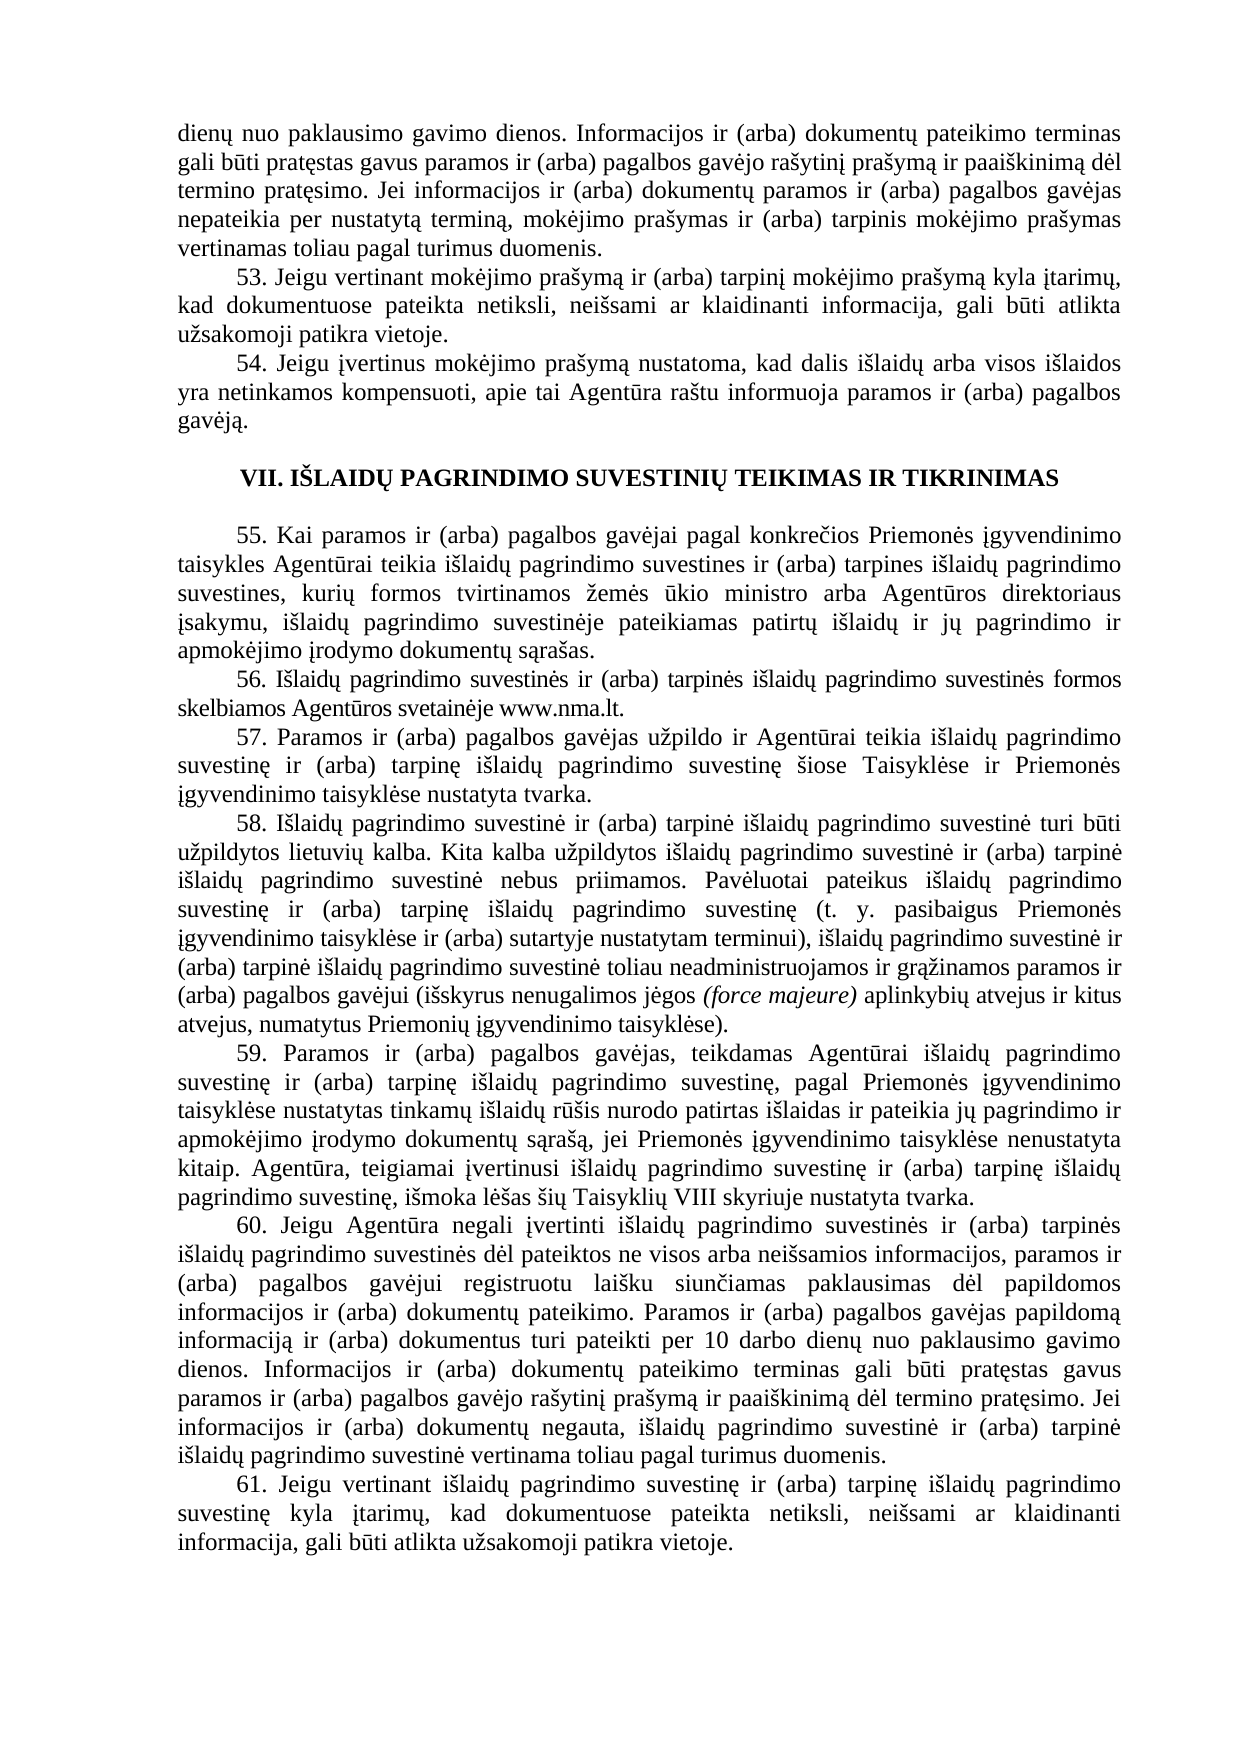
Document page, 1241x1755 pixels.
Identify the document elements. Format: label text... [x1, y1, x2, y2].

text 59. Paramos ir (arba) pagalbos gavėjas, teikdamas Agentūrai išlaidų pagrindimo suvestinę ir (arba) tarpinę išlaidų pagrindimo suvestinę, pagal Priemonės įgyvendinimo taisyklėse nustatytas tinkamų išlaidų rūšis nurodo patirtas išlaidas ir pateikia jų pagrindimo ir apmokėjimo įrodymo dokumentų sąrašą, jei Priemonės įgyvendinimo taisyklėse nenustatyta kitaip. Agentūra, teigiamai įvertinusi išlaidų pagrindimo suvestinę ir (arba) tarpinę išlaidų pagrindimo suvestinę, išmoka lėšas šių Taisyklių VIII skyriuje nustatyta tvarka. [177, 1038, 1122, 1211]
text VII. IŠLAIDŲ PAGRINDIMO SUVESTINIŲ TEIKIMAS IR TIKRINIMAS [177, 463, 1122, 492]
text 53. Jeigu vertinant mokėjimo prašymą ir (arba) tarpinį mokėjimo prašymą kyla įtarimų, kad dokumentuose pateikta netiksli, neišsami ar klaidinanti informacija, gali būti atlikta užsakomoji patikra vietoje. [177, 262, 1122, 348]
text 61. Jeigu vertinant išlaidų pagrindimo suvestinę ir (arba) tarpinę išlaidų pagrindimo suvestinę kyla įtarimų, kad dokumentuose pateikta netiksli, neišsami ar klaidinanti informacija, gali būti atlikta užsakomoji patikra vietoje. [177, 1469, 1122, 1556]
text 58. Išlaidų pagrindimo suvestinė ir (arba) tarpinė išlaidų pagrindimo suvestinė turi būti užpildytos lietuvių kalba. Kita kalba užpildytos išlaidų pagrindimo suvestinė ir (arba) tarpinė išlaidų pagrindimo suvestinė nebus priimamos. Pavėluotai pateikus išlaidų pagrindimo suvestinę ir (arba) tarpinę išlaidų pagrindimo suvestinę (t. y. pasibaigus Priemonės įgyvendinimo taisyklėse ir (arba) sutartyje nustatytam terminui), išlaidų pagrindimo suvestinė ir (arba) tarpinė išlaidų pagrindimo suvestinė toliau neadministruojamos ir grąžinamos paramos ir (arba) pagalbos gavėjui (išskyrus nenugalimos jėgos (force majeure) aplinkybių atvejus ir kitus atvejus, numatytus Priemonių įgyvendinimo taisyklėse). [177, 808, 1122, 1038]
text 57. Paramos ir (arba) pagalbos gavėjas užpildo ir Agentūrai teikia išlaidų pagrindimo suvestinę ir (arba) tarpinę išlaidų pagrindimo suvestinę šiose Taisyklėse ir Priemonės įgyvendinimo taisyklėse nustatyta tvarka. [177, 722, 1122, 808]
text 55. Kai paramos ir (arba) pagalbos gavėjai pagal konkrečios Priemonės įgyvendinimo taisykles Agentūrai teikia išlaidų pagrindimo suvestines ir (arba) tarpines išlaidų pagrindimo suvestines, kurių formos tvirtinamos žemės ūkio ministro arba Agentūros direktoriaus įsakymu, išlaidų pagrindimo suvestinėje pateikiamas patirtų išlaidų ir jų pagrindimo ir apmokėjimo įrodymo dokumentų sąrašas. [177, 521, 1122, 664]
text dienų nuo paklausimo gavimo dienos. Informacijos ir (arba) dokumentų pateikimo terminas gali būti pratęstas gavus paramos ir (arba) pagalbos gavėjo rašytinį prašymą ir paaiškinimą dėl termino pratęsimo. Jei informacijos ir (arba) dokumentų paramos ir (arba) pagalbos gavėjas nepateikia per nustatytą terminą, mokėjimo prašymas ir (arba) tarpinis mokėjimo prašymas vertinamas toliau pagal turimus duomenis. [177, 118, 1122, 262]
text 54. Jeigu įvertinus mokėjimo prašymą nustatoma, kad dalis išlaidų arba visos išlaidos yra netinkamos kompensuoti, apie tai Agentūra raštu informuoja paramos ir (arba) pagalbos gavėją. [177, 348, 1122, 434]
text 56. Išlaidų pagrindimo suvestinės ir (arba) tarpinės išlaidų pagrindimo suvestinės formos skelbiamos Agentūros svetainėje www.nma.lt. [177, 664, 1122, 722]
text 60. Jeigu Agentūra negali įvertinti išlaidų pagrindimo suvestinės ir (arba) tarpinės išlaidų pagrindimo suvestinės dėl pateiktos ne visos arba neišsamios informacijos, paramos ir (arba) pagalbos gavėjui registruotu laišku siunčiamas paklausimas dėl papildomos informacijos ir (arba) dokumentų pateikimo. Paramos ir (arba) pagalbos gavėjas papildomą informaciją ir (arba) dokumentus turi pateikti per 10 darbo dienų nuo paklausimo gavimo dienos. Informacijos ir (arba) dokumentų pateikimo terminas gali būti pratęstas gavus paramos ir (arba) pagalbos gavėjo rašytinį prašymą ir paaiškinimą dėl termino pratęsimo. Jei informacijos ir (arba) dokumentų negauta, išlaidų pagrindimo suvestinė ir (arba) tarpinė išlaidų pagrindimo suvestinė vertinama toliau pagal turimus duomenis. [177, 1211, 1122, 1469]
